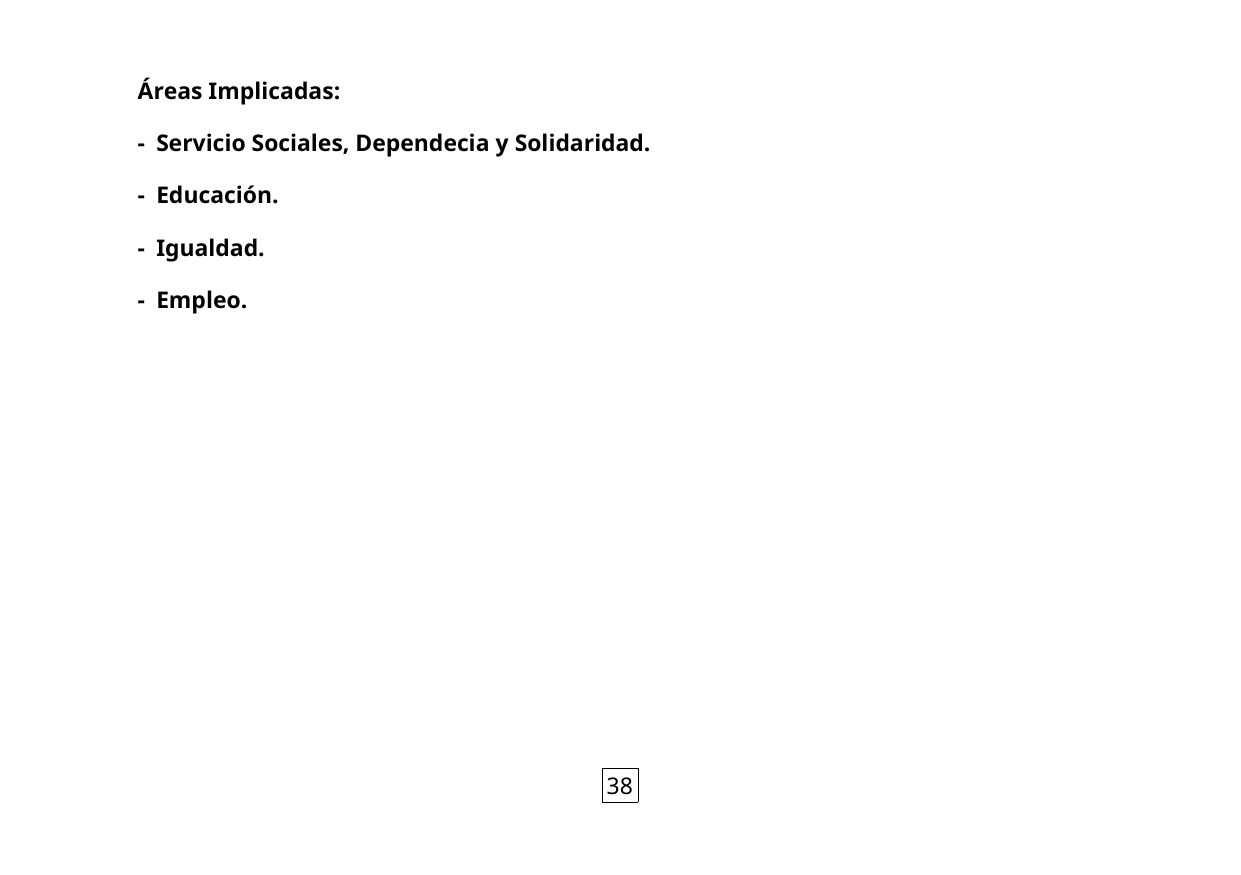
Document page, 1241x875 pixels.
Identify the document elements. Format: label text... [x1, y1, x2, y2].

list Educación. [137, 179, 1065, 211]
list Empleo. [137, 284, 1065, 315]
list Servicio Sociales, Dependecia y Solidaridad. [137, 127, 1065, 159]
list Igualdad. [137, 232, 1065, 263]
subtitle Áreas Implicadas: [137, 75, 1065, 107]
